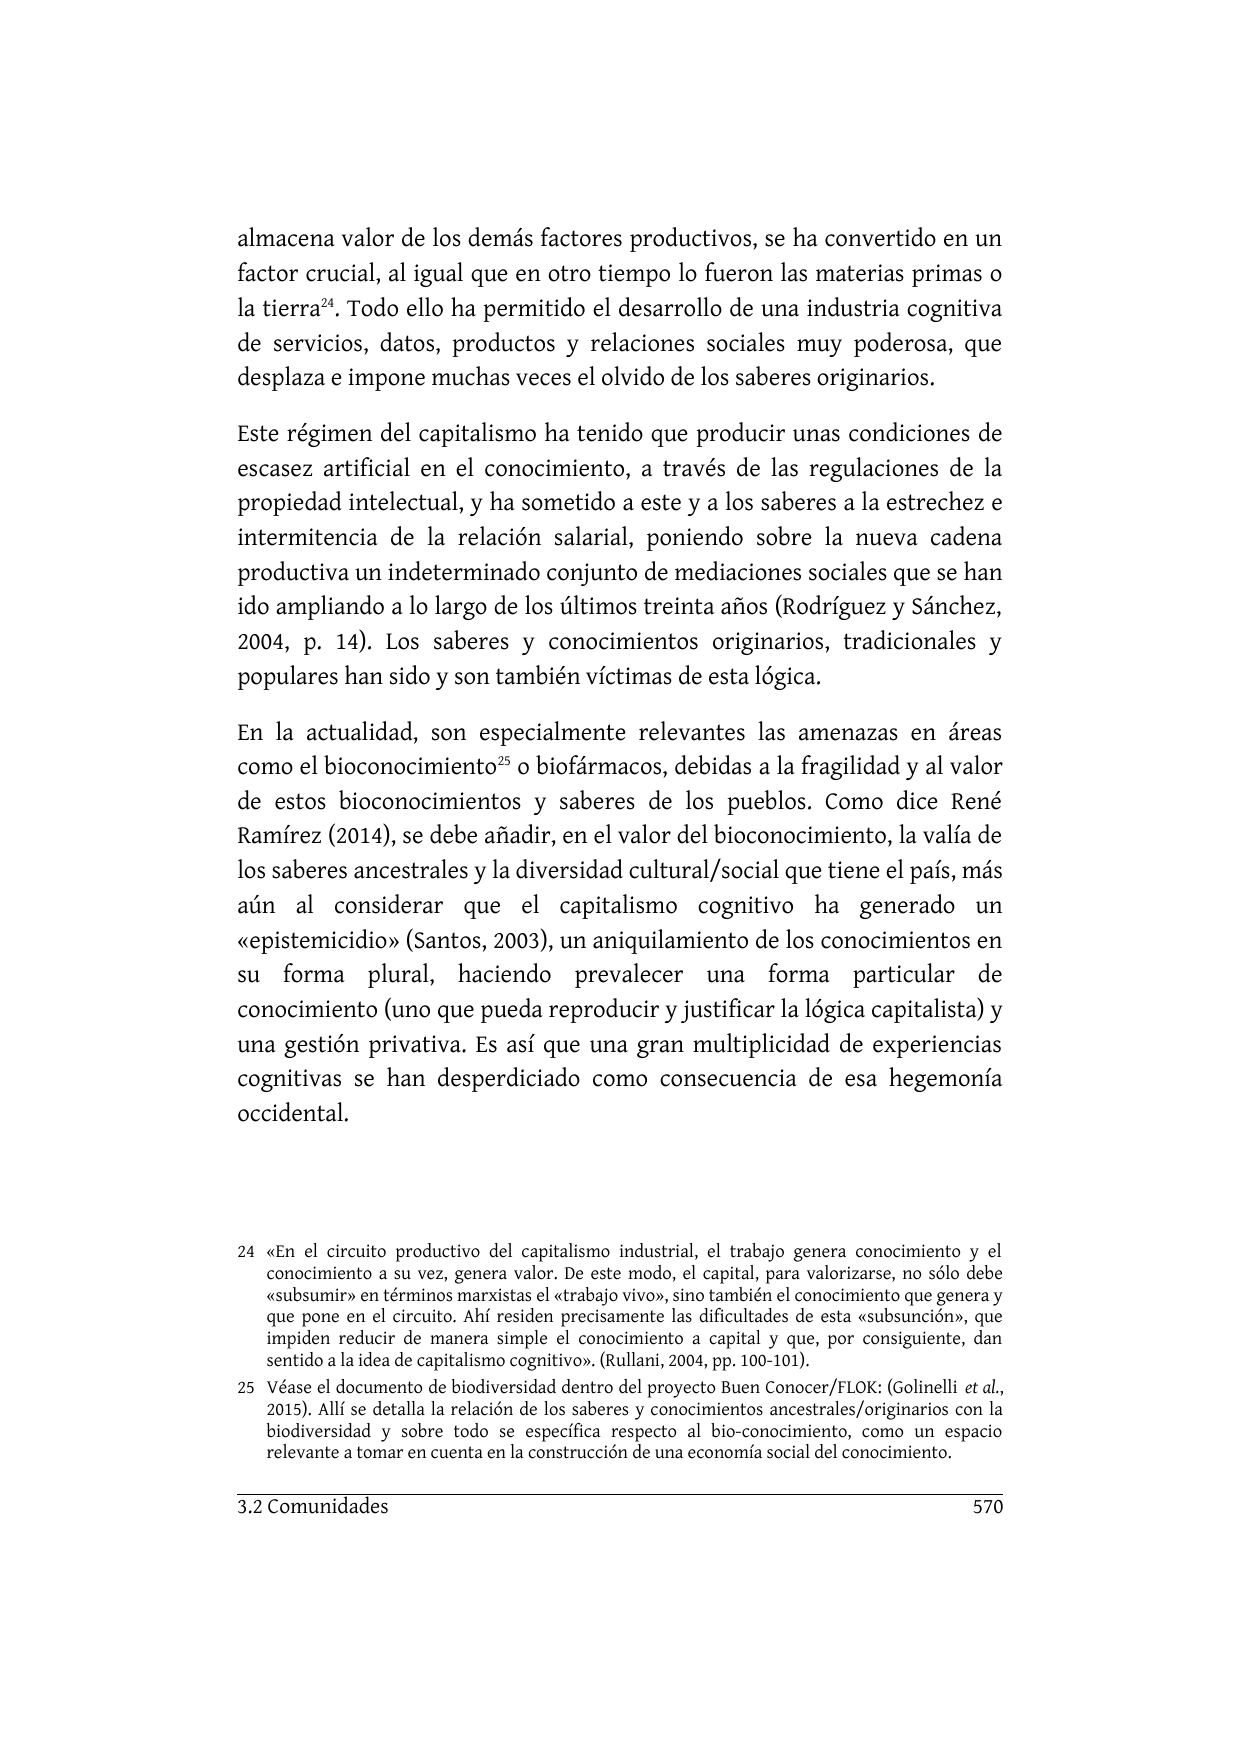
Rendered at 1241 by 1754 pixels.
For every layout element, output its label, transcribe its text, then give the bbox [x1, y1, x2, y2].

text Este régimen del capitalismo ha tenido que producir unas condiciones de escasez artificial en el conocimiento, a través de las regulaciones de la propiedad intelectual, y ha sometido a este y a los saberes a la estrechez e intermitencia de la relación salarial, poniendo sobre la nueva cadena productiva un indeterminado conjunto de mediaciones sociales que se han ido ampliando a lo largo de los últimos treinta años (Rodríguez y Sánchez, 2004, p. 14). Los saberes y conocimientos originarios, tradicionales y populares han sido y son también víctimas de esta lógica. [237, 419, 1003, 691]
text «En el circuito productivo del capitalismo industrial, el trabajo genera conocimiento y el conocimiento a su vez, genera valor. De este modo, el capital, para valorizarse, no sólo debe «subsumir» en términos marxistas el «trabajo vivo», sino también el conocimiento que genera y que pone en el circuito. Ahí residen precisamente las dificultades de esta «subsunción», que impiden reducir de manera simple el conocimiento a capital y que, por consiguiente, dan sentido a la idea de capitalismo cognitivo». (Rullani, 2004, pp. 100-101). [237, 1241, 1003, 1371]
text almacena valor de los demás factores productivos, se ha convertido en un factor crucial, al igual que en otro tiempo lo fueron las materias primas o la tierra. Todo ello ha permitido el desarrollo de una industria cognitiva de servicios, datos, productos y relaciones sociales muy poderosa, que desplaza e impone muchas veces el olvido de los saberes originarios. [237, 225, 1003, 393]
text Véase el documento de biodiversidad dentro del proyecto Buen Conocer/FLOK: (Golinelli et al., 2015). Allí se detalla la relación de los saberes y conocimientos ancestrales/originarios con la biodiversidad y sobre todo se específica respecto al bio-conocimiento, como un espacio relevante a tomar en cuenta en la construcción de una economía social del conocimiento. [237, 1377, 1003, 1464]
text En la actualidad, son especialmente relevantes las amenazas en áreas como el bioconocimiento o biofármacos, debidas a la fragilidad y al valor de estos bioconocimientos y saberes de los pueblos. Como dice René Ramírez (2014), se debe añadir, en el valor del bioconocimiento, la valía de los saberes ancestrales y la diversidad cultural/social que tiene el país, más aún al considerar que el capitalismo cognitivo ha generado un «epistemicidio» (Santos, 2003), un aniquilamiento de los conocimientos en su forma plural, haciendo prevalecer una forma particular de conocimiento (uno que pueda reproducir y justificar la lógica capitalista) y una gestión privativa. Es así que una gran multiplicidad de experiencias cognitivas se han desperdiciado como consecuencia de esa hegemonía occidental. [237, 718, 1003, 1128]
